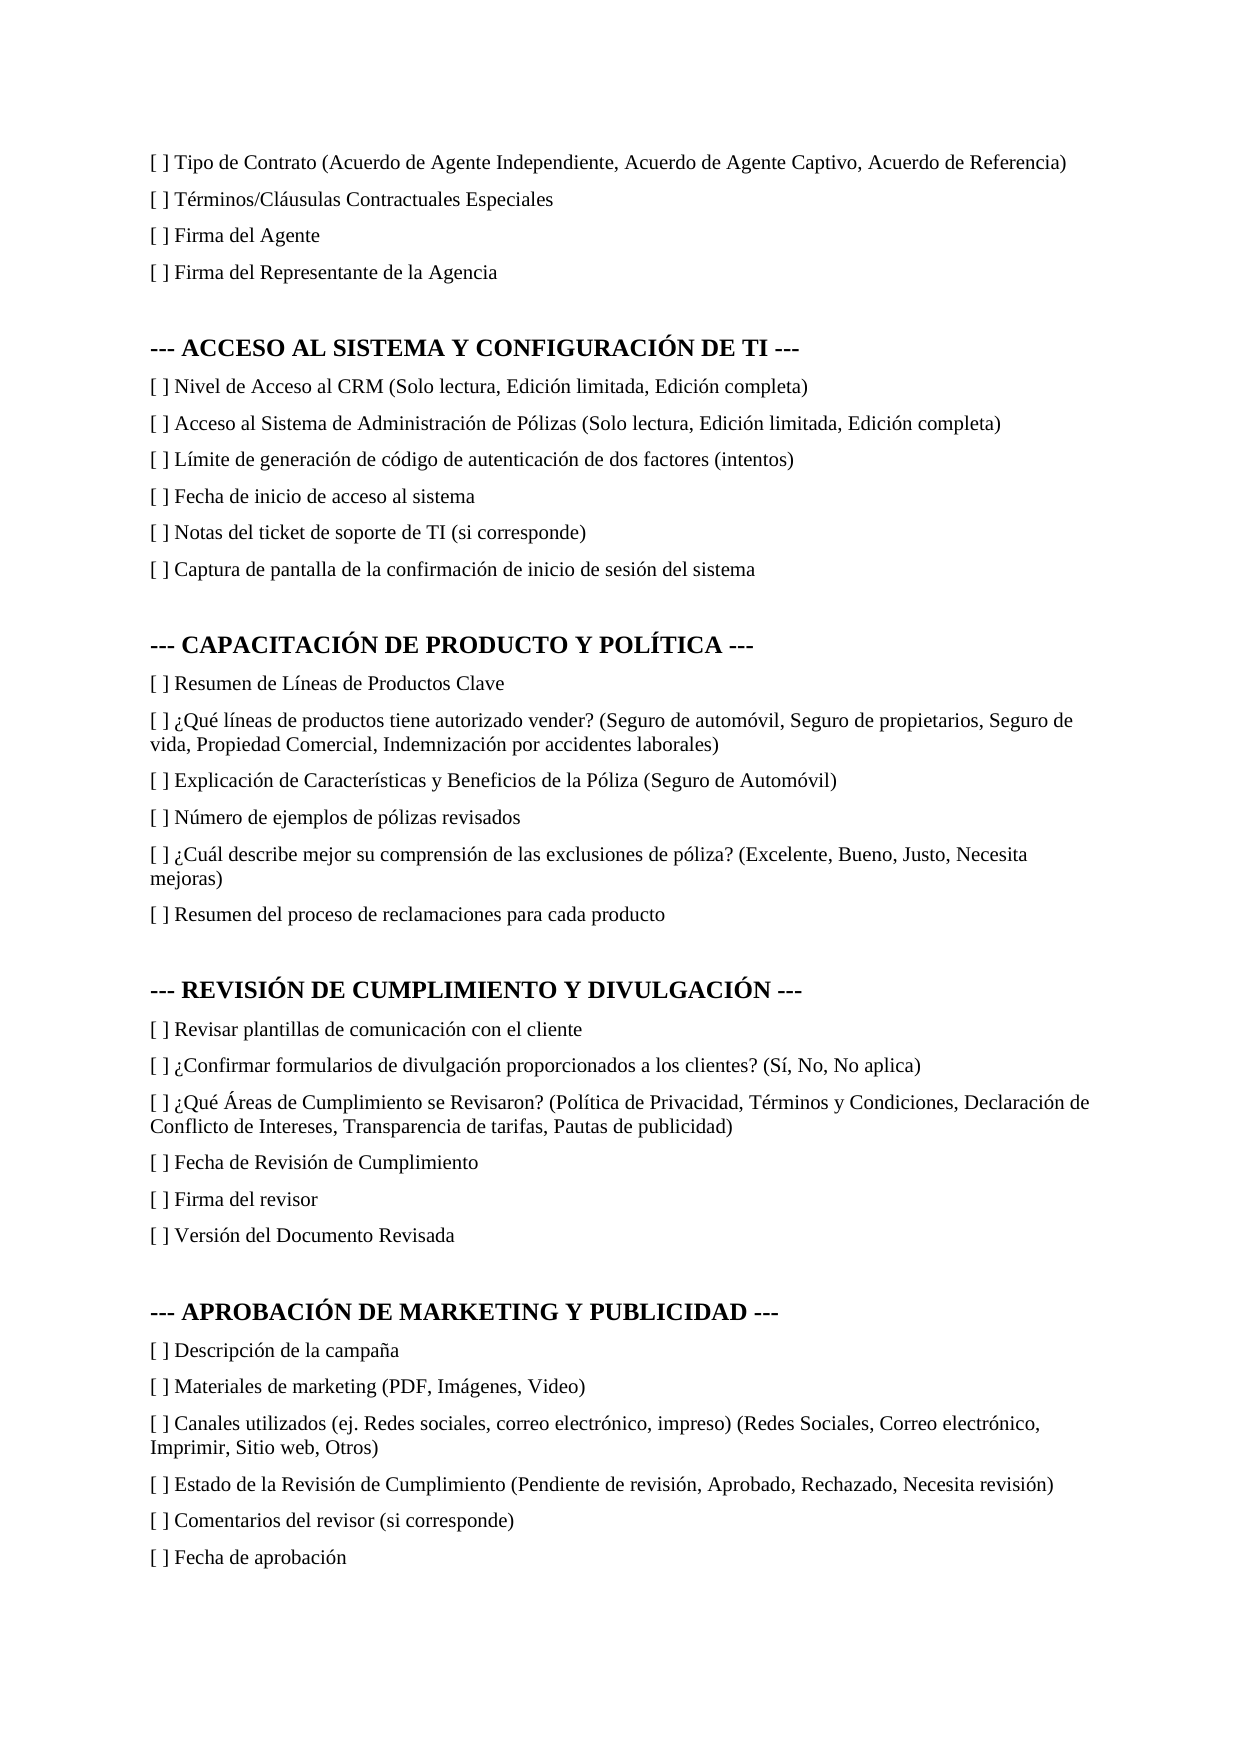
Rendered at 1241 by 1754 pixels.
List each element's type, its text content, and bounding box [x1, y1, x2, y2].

text [ ] Nivel de Acceso al CRM (Solo lectura, Edición limitada, Edición completa) [150, 374, 1090, 398]
text [ ] Materiales de marketing (PDF, Imágenes, Video) [150, 1374, 1090, 1398]
text --- APROBACIÓN DE MARKETING Y PUBLICIDAD --- [150, 1297, 1090, 1325]
text [ ] Revisar plantillas de comunicación con el cliente [150, 1017, 1090, 1041]
text --- CAPACITACIÓN DE PRODUCTO Y POLÍTICA --- [150, 630, 1090, 659]
text [ ] ¿Qué líneas de productos tiene autorizado vender? (Seguro de automóvil, Seguro de propietarios, Seguro de vida, Propiedad Comercial, Indemnización por accidentes laborales) [150, 708, 1090, 756]
text [ ] Notas del ticket de soporte de TI (si corresponde) [150, 520, 1090, 544]
text [ ] Acceso al Sistema de Administración de Pólizas (Solo lectura, Edición limitada, Edición completa) [150, 411, 1090, 435]
text [ ] Firma del Agente [150, 223, 1090, 247]
text [ ] Fecha de inicio de acceso al sistema [150, 484, 1090, 508]
text [ ] Captura de pantalla de la confirmación de inicio de sesión del sistema [150, 557, 1090, 581]
text [ ] Versión del Documento Revisada [150, 1223, 1090, 1247]
text [ ] Resumen del proceso de reclamaciones para cada producto [150, 902, 1090, 926]
text [ ] Términos/Cláusulas Contractuales Especiales [150, 187, 1090, 211]
text [ ] Explicación de Características y Beneficios de la Póliza (Seguro de Automóvil) [150, 768, 1090, 792]
text [ ] ¿Confirmar formularios de divulgación proporcionados a los clientes? (Sí, No, No aplica) [150, 1053, 1090, 1077]
text [ ] ¿Qué Áreas de Cumplimiento se Revisaron? (Política de Privacidad, Términos y Condiciones, Declaración de Conflicto de Intereses, Transparencia de tarifas, Pautas de publicidad) [150, 1090, 1090, 1138]
text [ ] Tipo de Contrato (Acuerdo de Agente Independiente, Acuerdo de Agente Captivo, Acuerdo de Referencia) [150, 150, 1090, 174]
text [ ] Límite de generación de código de autenticación de dos factores (intentos) [150, 447, 1090, 471]
text [ ] Comentarios del revisor (si corresponde) [150, 1508, 1090, 1532]
text [ ] ¿Cuál describe mejor su comprensión de las exclusiones de póliza? (Excelente, Bueno, Justo, Necesita mejoras) [150, 842, 1090, 890]
text [ ] Descripción de la campaña [150, 1338, 1090, 1362]
text [ ] Número de ejemplos de pólizas revisados [150, 805, 1090, 829]
text --- ACCESO AL SISTEMA Y CONFIGURACIÓN DE TI --- [150, 333, 1090, 362]
text --- REVISIÓN DE CUMPLIMIENTO Y DIVULGACIÓN --- [150, 975, 1090, 1004]
text [ ] Firma del Representante de la Agencia [150, 260, 1090, 284]
text [ ] Canales utilizados (ej. Redes sociales, correo electrónico, impreso) (Redes Sociales, Correo electrónico, Imprimir, Sitio web, Otros) [150, 1411, 1090, 1459]
text [ ] Resumen de Líneas de Productos Clave [150, 671, 1090, 695]
text [ ] Fecha de aprobación [150, 1545, 1090, 1569]
text [ ] Estado de la Revisión de Cumplimiento (Pendiente de revisión, Aprobado, Rechazado, Necesita revisión) [150, 1472, 1090, 1496]
text [ ] Fecha de Revisión de Cumplimiento [150, 1150, 1090, 1174]
text [ ] Firma del revisor [150, 1187, 1090, 1211]
